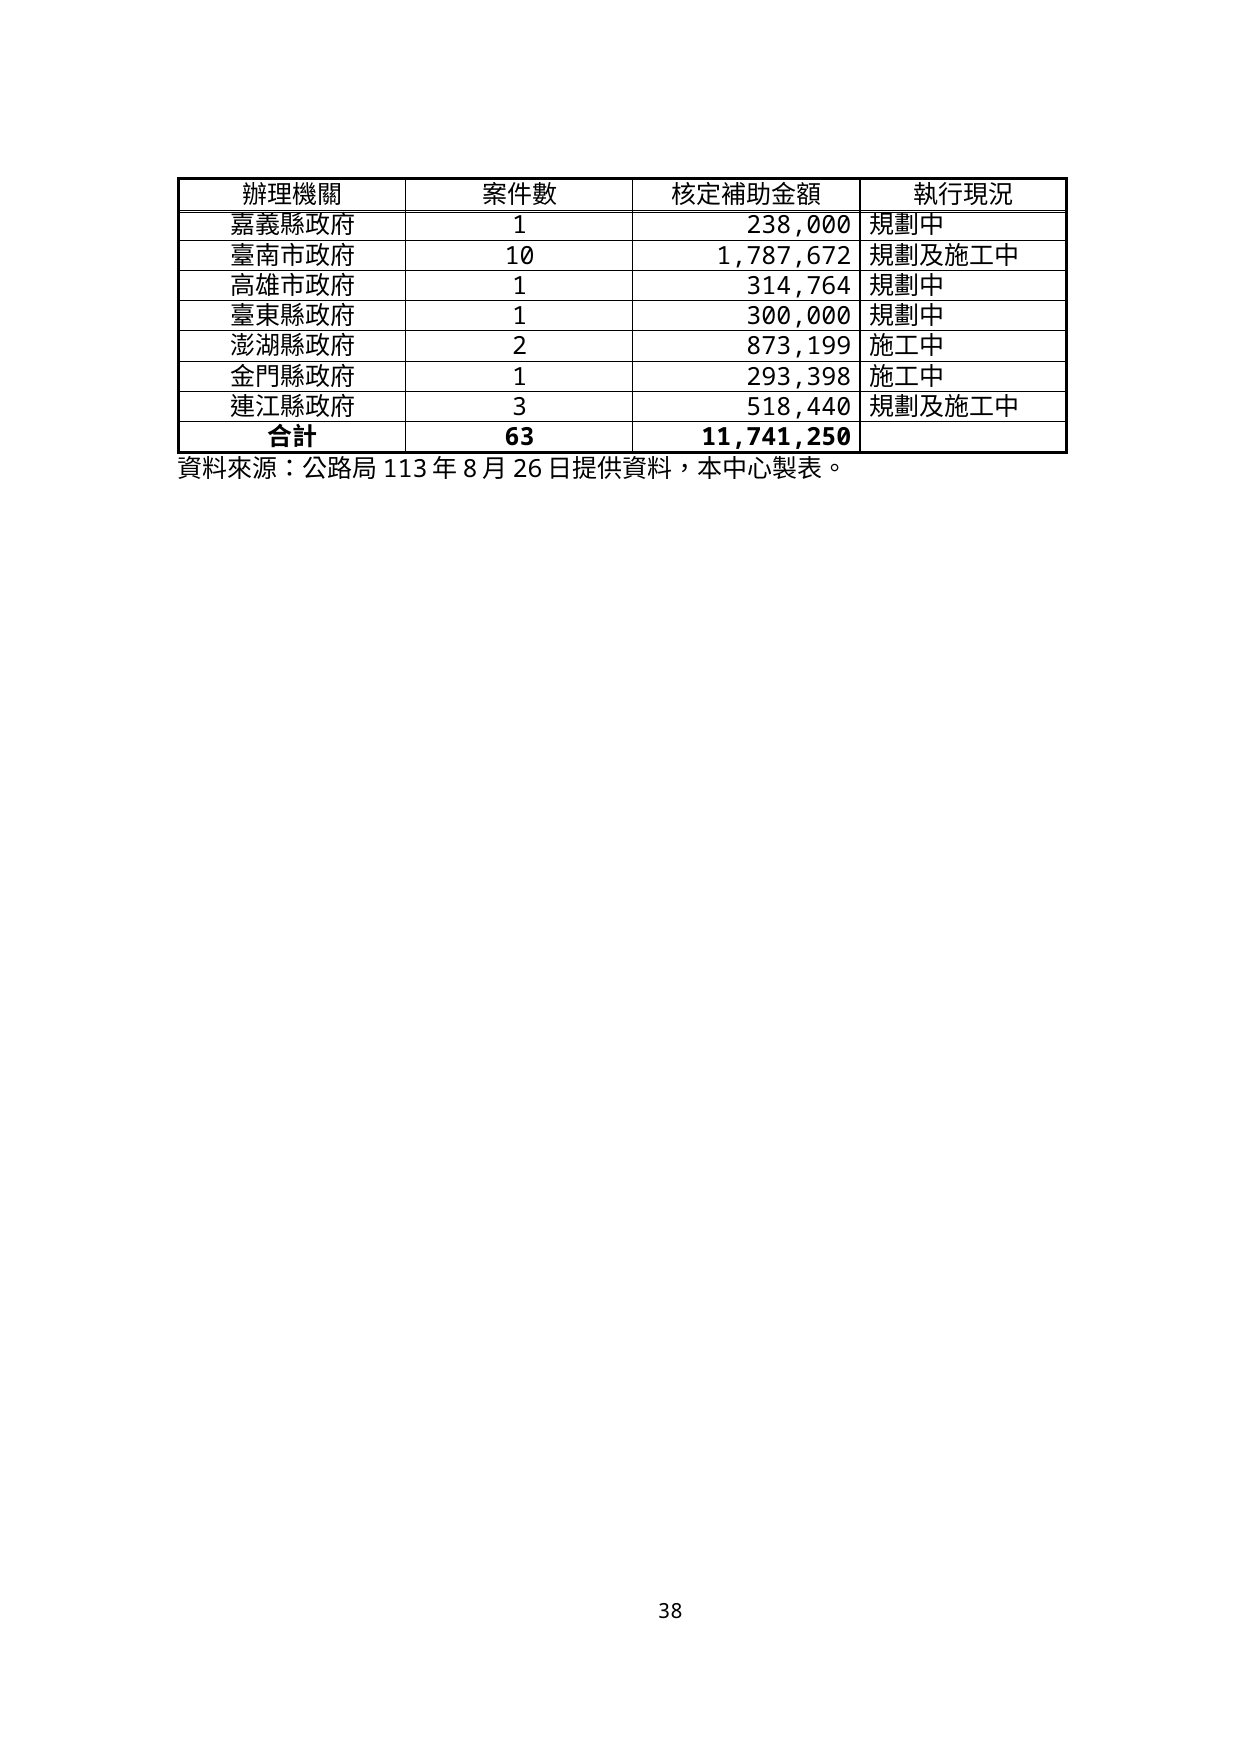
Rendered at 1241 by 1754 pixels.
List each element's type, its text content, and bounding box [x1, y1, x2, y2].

table_header 執行現況 [861, 180, 1065, 209]
table_cell 高雄市政府 [180, 271, 405, 300]
table_cell 10 [406, 241, 632, 270]
table_cell 臺南市政府 [180, 241, 405, 270]
table_header 核定補助金額 [633, 180, 859, 209]
table_cell 合計 [180, 422, 405, 451]
table_cell 規劃及施工中 [861, 392, 1065, 421]
table_cell 規劃中 [861, 213, 1065, 240]
table_cell 規劃及施工中 [861, 241, 1065, 270]
table_cell 518,440 [633, 392, 859, 421]
table_cell 連江縣政府 [180, 392, 405, 421]
table_cell 873,199 [633, 331, 859, 361]
table_cell 238,000 [633, 213, 859, 240]
table_cell 11,741,250 [633, 422, 859, 451]
table_cell 臺東縣政府 [180, 301, 405, 330]
table_cell 63 [406, 422, 632, 451]
table_cell 300,000 [633, 301, 859, 330]
table_cell 1 [406, 271, 632, 300]
table_header 案件數 [406, 180, 632, 209]
table_cell 施工中 [861, 331, 1065, 361]
table_cell 嘉義縣政府 [180, 213, 405, 240]
table_cell 314,764 [633, 271, 859, 300]
table_cell 規劃中 [861, 271, 1065, 300]
table_cell 金門縣政府 [180, 362, 405, 391]
table_cell 1 [406, 362, 632, 391]
table_cell 3 [406, 392, 632, 421]
table_cell [861, 422, 1065, 451]
table_cell 澎湖縣政府 [180, 331, 405, 361]
table_cell 293,398 [633, 362, 859, 391]
table_cell 2 [406, 331, 632, 361]
table_cell 1 [406, 301, 632, 330]
text 資料來源：公路局113年8月26日提供資料，本中心製表。 [177, 454, 1063, 483]
table_cell 1,787,672 [633, 241, 859, 270]
table_cell 規劃中 [861, 301, 1065, 330]
table_header 辦理機關 [180, 180, 405, 209]
table_cell 1 [406, 213, 632, 240]
table_cell 施工中 [861, 362, 1065, 391]
